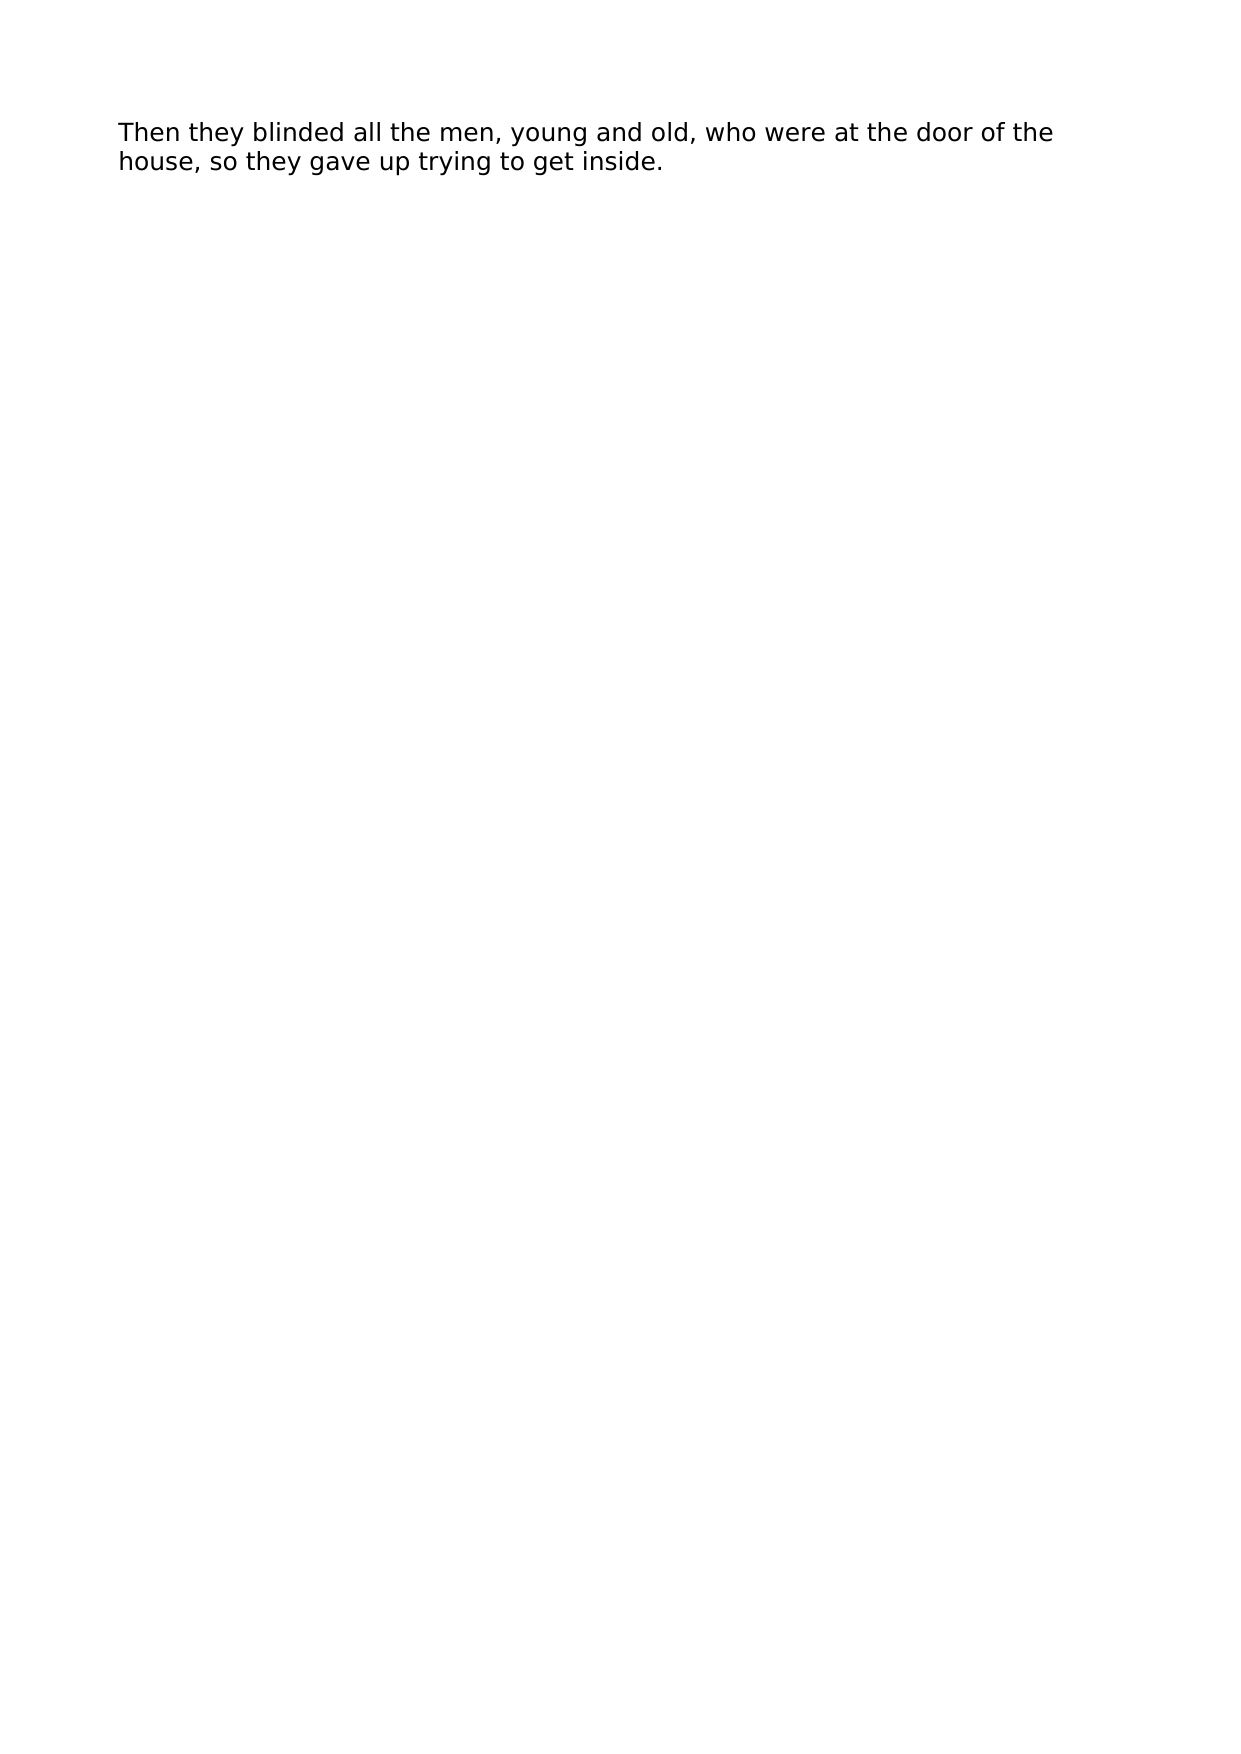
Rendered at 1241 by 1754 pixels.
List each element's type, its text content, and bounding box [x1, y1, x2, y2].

text Then they blinded all the men, young and old, who were at the door of the house, so they gave up trying to get inside. [118, 118, 1122, 176]
